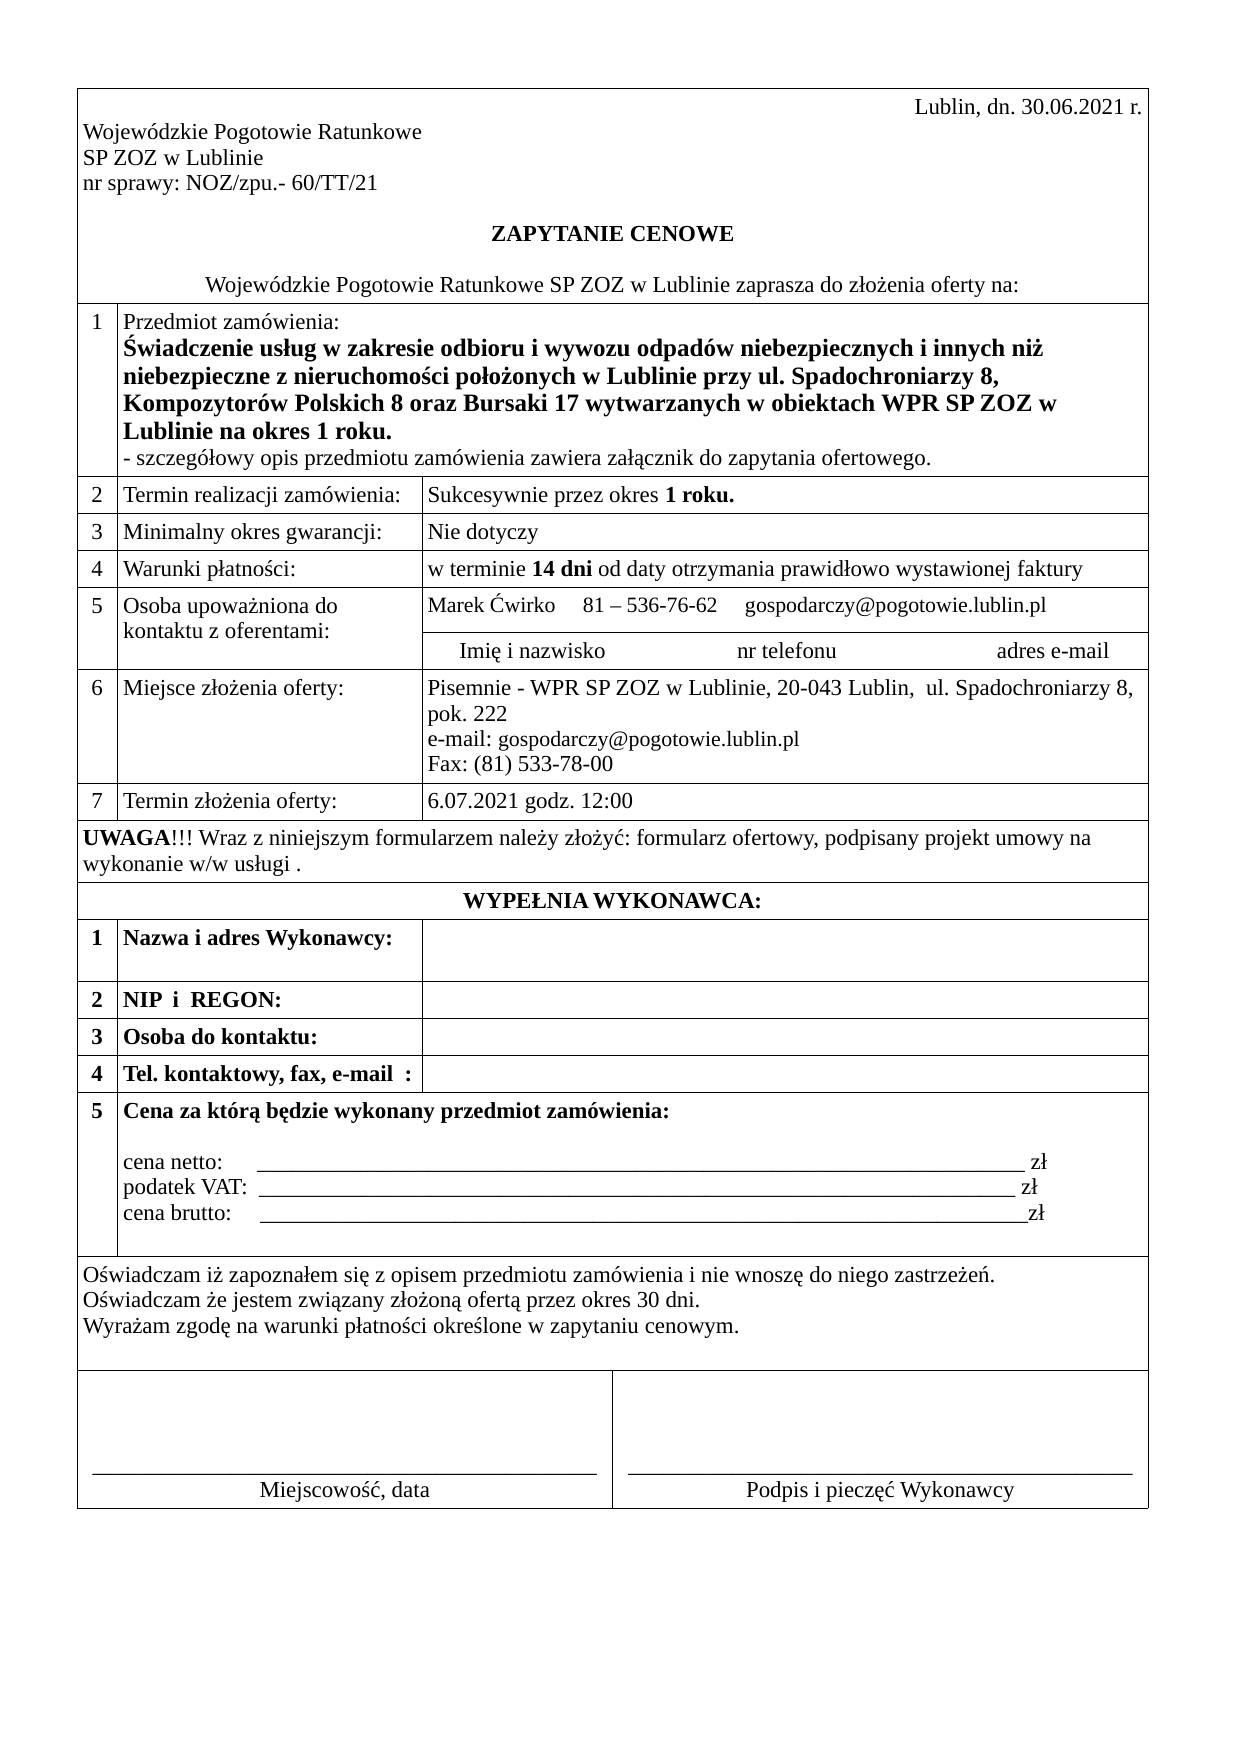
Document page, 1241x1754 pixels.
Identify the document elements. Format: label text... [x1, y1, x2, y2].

table_cell Minimalny okres gwarancji: [118, 514, 422, 550]
table_cell 7 [78, 784, 117, 819]
table_cell Nazwa i adres Wykonawcy: [118, 920, 422, 981]
table_cell 6 [78, 670, 117, 782]
table_cell 3 [78, 1019, 117, 1055]
table_cell [423, 982, 1148, 1018]
table_cell Miejsce złożenia oferty: [118, 670, 422, 782]
table_cell 5 [78, 588, 117, 669]
table_cell 5 [78, 1093, 117, 1256]
table_cell Imię i nazwisko nr telefonu adres e-mail [423, 633, 1148, 669]
table_cell 1 [78, 304, 117, 476]
table_cell Pisemnie - WPR SP ZOZ w Lublinie, 20-043 Lublin, ul. Spadochroniarzy 8, pok. 222 e-mail: gospodarczy@pogotowie.lublin.pl Fax: (81) 533-78-00 [423, 670, 1148, 782]
table_cell w terminie 14 dni od daty otrzymania prawidłowo wystawionej faktury [423, 551, 1148, 587]
table_header Lublin, dn. 30.06.2021 r. Wojewódzkie Pogotowie Ratunkowe SP ZOZ w Lublinie nr sprawy: NOZ/zpu.- 60/TT/21 ZAPYTANIE CENOWE Wojewódzkie Pogotowie Ratunkowe SP ZOZ w Lublinie zaprasza do złożenia oferty na: [78, 89, 1148, 303]
table_cell NIP i REGON: [118, 982, 422, 1018]
table_cell Warunki płatności: [118, 551, 422, 587]
table_cell Nie dotyczy [423, 514, 1148, 550]
table_cell UWAGA!!! Wraz z niniejszym formularzem należy złożyć: formularz ofertowy, podpisany projekt umowy na wykonanie w/w usługi . [78, 821, 1148, 882]
table_cell ____________________________________________ Miejscowość, data [78, 1371, 612, 1508]
table_cell 4 [78, 1056, 117, 1092]
table_cell Przedmiot zamówienia: Świadczenie usług w zakresie odbioru i wywozu odpadów niebezpiecznych i innych niż niebezpieczne z nieruchomości położonych w Lublinie przy ul. Spadochroniarzy 8, Kompozytorów Polskich 8 oraz Bursaki 17 wytwarzanych w obiektach WPR SP ZOZ w Lublinie na okres 1 roku. - szczegółowy opis przedmiotu zamówienia zawiera załącznik do zapytania ofertowego. [118, 304, 1148, 476]
table_cell Marek Ćwirko 81 – 536-76-62 gospodarczy@pogotowie.lublin.pl [423, 588, 1148, 632]
table_cell Cena za którą będzie wykonany przedmiot zamówienia: cena netto: ___________________________________________________________________ zł podatek VAT: __________________________________________________________________ zł cena brutto: ___________________________________________________________________zł [118, 1093, 1148, 1256]
table_cell Osoba do kontaktu: [118, 1019, 422, 1055]
table_cell Termin realizacji zamówienia: [118, 477, 422, 513]
table_cell WYPEŁNIA WYKONAWCA: [78, 883, 1148, 919]
table_cell Termin złożenia oferty: [118, 784, 422, 819]
table_cell [423, 1056, 1148, 1092]
table_cell Osoba upoważniona do kontaktu z oferentami: [118, 588, 422, 669]
table_cell 1 [78, 920, 117, 981]
table_cell Sukcesywnie przez okres 1 roku. [423, 477, 1148, 513]
table_cell 2 [78, 982, 117, 1018]
table_cell Oświadczam iż zapoznałem się z opisem przedmiotu zamówienia i nie wnoszę do niego zastrzeżeń. Oświadczam że jestem związany złożoną ofertą przez okres 30 dni. Wyrażam zgodę na warunki płatności określone w zapytaniu cenowym. [78, 1257, 1148, 1369]
table_cell 6.07.2021 godz. 12:00 [423, 784, 1148, 819]
table_cell ____________________________________________ Podpis i pieczęć Wykonawcy [613, 1371, 1148, 1508]
table_cell 3 [78, 514, 117, 550]
table_cell 4 [78, 551, 117, 587]
table_cell [423, 1019, 1148, 1055]
table_cell 2 [78, 477, 117, 513]
table_cell Tel. kontaktowy, fax, e-mail : [118, 1056, 422, 1092]
table_cell [423, 920, 1148, 981]
